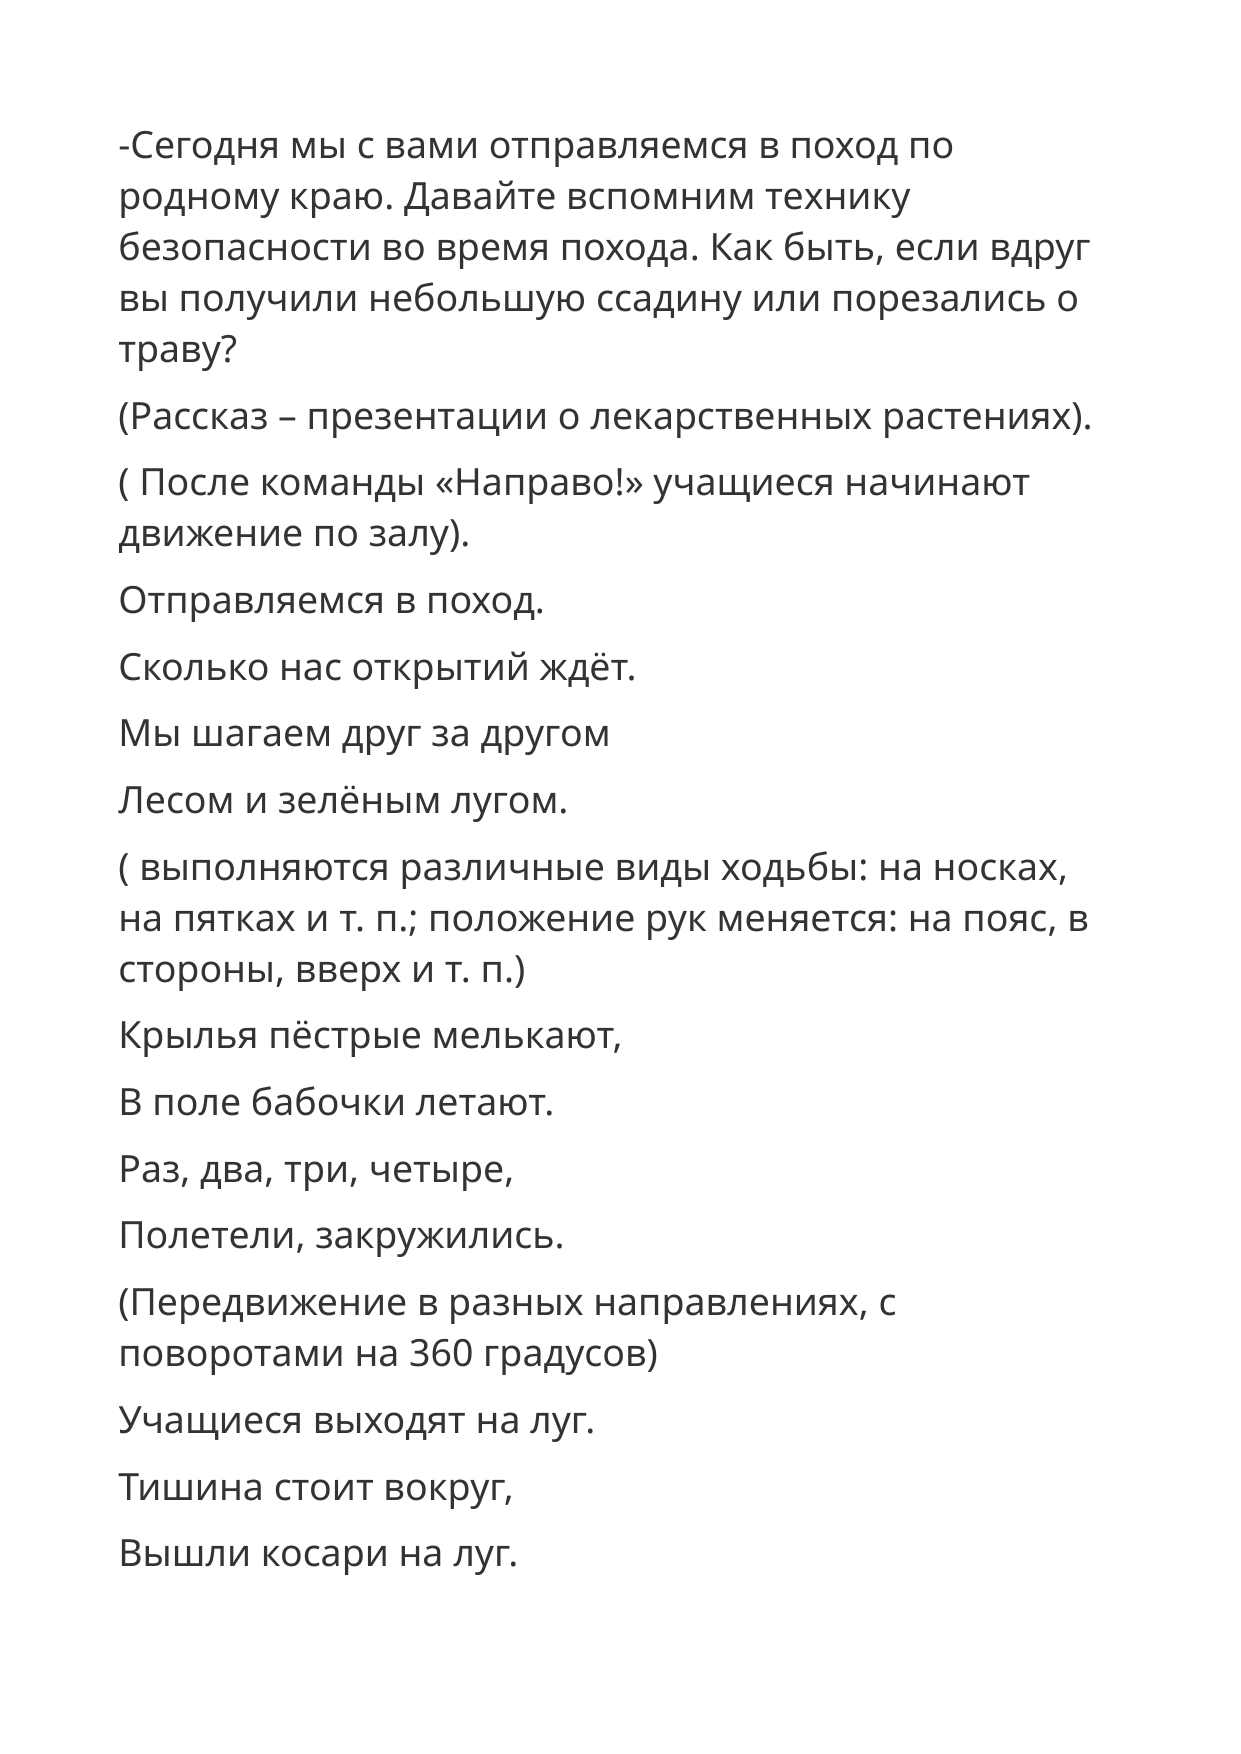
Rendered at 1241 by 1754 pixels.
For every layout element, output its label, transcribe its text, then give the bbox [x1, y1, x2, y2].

text Лесом и зелёным лугом. [118, 773, 1122, 824]
text Учащиеся выходят на луг. [118, 1393, 1122, 1444]
text Раз, два, три, четыре, [118, 1142, 1122, 1193]
text (Передвижение в разных направлениях, с поворотами на 360 градусов) [118, 1275, 1122, 1377]
text В поле бабочки летают. [118, 1075, 1122, 1126]
text Крылья пёстрые мелькают, [118, 1009, 1122, 1060]
text Тишина стоит вокруг, [118, 1460, 1122, 1511]
text -Сегодня мы с вами отправляемся в поход по родному краю. Давайте вспомним технику безопасности во время похода. Как быть, если вдруг вы получили небольшую ссадину или порезались о траву? [118, 118, 1122, 373]
text Мы шагаем друг за другом [118, 707, 1122, 758]
text ( После команды «Направо!» учащиеся начинают движение по залу). [118, 456, 1122, 558]
text Сколько нас открытий ждёт. [118, 640, 1122, 691]
text Полетели, закружились. [118, 1209, 1122, 1260]
text Вышли косари на луг. [118, 1526, 1122, 1577]
text Отправляемся в поход. [118, 573, 1122, 624]
text (Рассказ – презентации о лекарственных растениях). [118, 389, 1122, 440]
text ( выполняются различные виды ходьбы: на носках, на пятках и т. п.; положение рук меняется: на пояс, в стороны, вверх и т. п.) [118, 840, 1122, 993]
